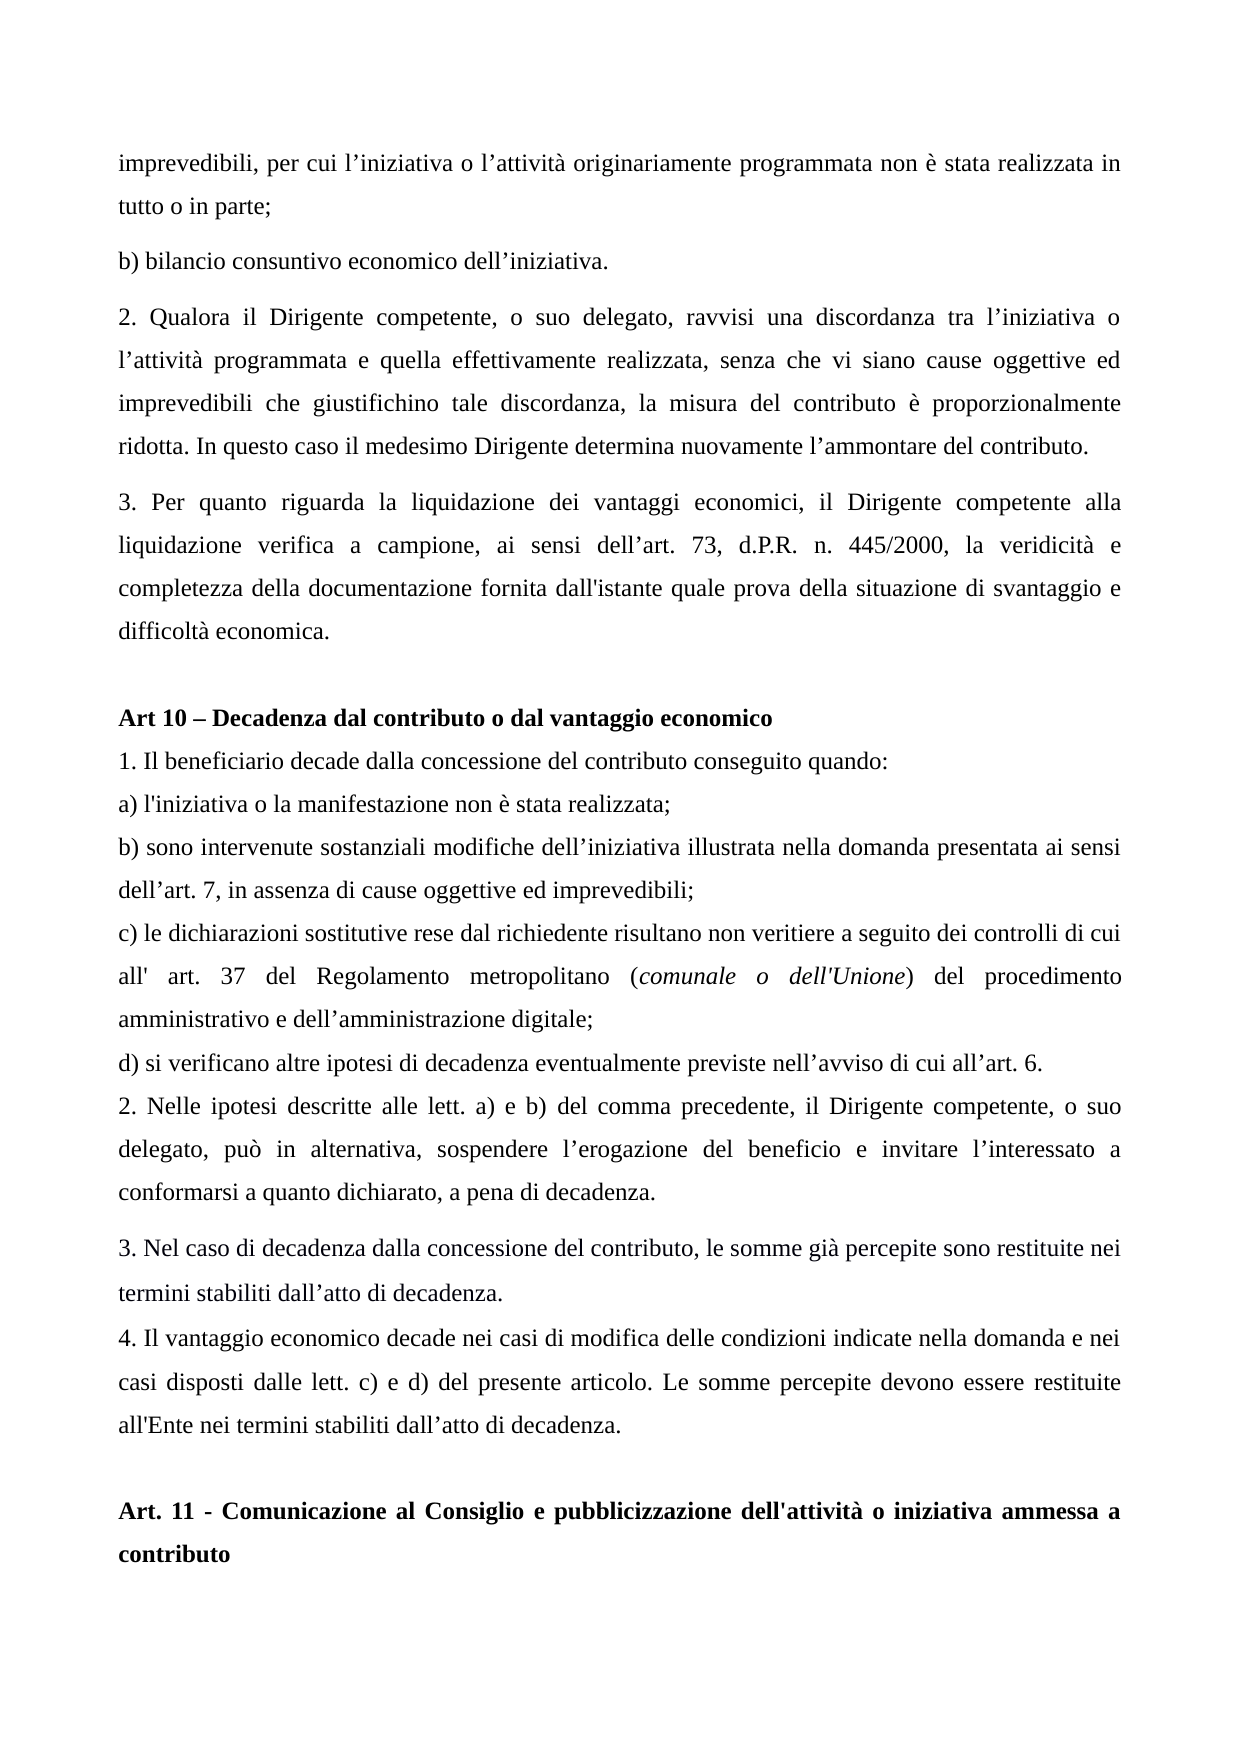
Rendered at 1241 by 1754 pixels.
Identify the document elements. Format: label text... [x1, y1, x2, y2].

text imprevedibili, per cui l’iniziativa o l’attività originariamente programmata non è stata realizzata in tutto o in parte; [118, 148, 1122, 219]
text 4. Il vantaggio economico decade nei casi di modifica delle condizioni indicate nella domanda e nei casi disposti dalle lett. c) e d) del presente articolo. Le somme percepite devono essere restituite all'Ente nei termini stabiliti dall’atto di decadenza. [118, 1323, 1122, 1438]
text c) le dichiarazioni sostitutive rese dal richiedente risultano non veritiere a seguito dei controlli di cui all' art. 37 del Regolamento metropolitano (comunale o dell'Unione) del procedimento amministrativo e dell’amministrazione digitale; [118, 918, 1122, 1033]
text Art. 11 - Comunicazione al Consiglio e pubblicizzazione dell'attività o iniziativa ammessa a contributo [118, 1496, 1122, 1568]
text b) bilancio consuntivo economico dell’iniziativa. [118, 246, 1122, 275]
text d) si verificano altre ipotesi di decadenza eventualmente previste nell’avviso di cui all’art. 6. [118, 1048, 1122, 1076]
text b) sono intervenute sostanziali modifiche dell’iniziativa illustrata nella domanda presentata ai sensi dell’art. 7, in assenza di cause oggettive ed imprevedibili; [118, 832, 1122, 904]
text 2. Qualora il Dirigente competente, o suo delegato, ravvisi una discordanza tra l’iniziativa o l’attività programmata e quella effettivamente realizzata, senza che vi siano cause oggettive ed imprevedibili che giustifichino tale discordanza, la misura del contributo è proporzionalmente ridotta. In questo caso il medesimo Dirigente determina nuovamente l’ammontare del contributo. [118, 302, 1122, 460]
text Art 10 – Decadenza dal contributo o dal vantaggio economico [118, 703, 1122, 731]
text 2. Nelle ipotesi descritte alle lett. a) e b) del comma precedente, il Dirigente competente, o suo delegato, può in alternativa, sospendere l’erogazione del beneficio e invitare l’interessato a conformarsi a quanto dichiarato, a pena di decadenza. [118, 1091, 1122, 1206]
text 1. Il beneficiario decade dalla concessione del contributo conseguito quando: [118, 746, 1122, 774]
subtitle termini stabiliti dall’atto di decadenza. [118, 1278, 1122, 1307]
subtitle 3. Nel caso di decadenza dalla concessione del contributo, le somme già percepite sono restituite nei [118, 1233, 1122, 1261]
text 3. Per quanto riguarda la liquidazione dei vantaggi economici, il Dirigente competente alla liquidazione verifica a campione, ai sensi dell’art. 73, d.P.R. n. 445/2000, la veridicità e completezza della documentazione fornita dall'istante quale prova della situazione di svantaggio e difficoltà economica. [118, 487, 1122, 645]
text a) l'iniziativa o la manifestazione non è stata realizzata; [118, 789, 1122, 818]
